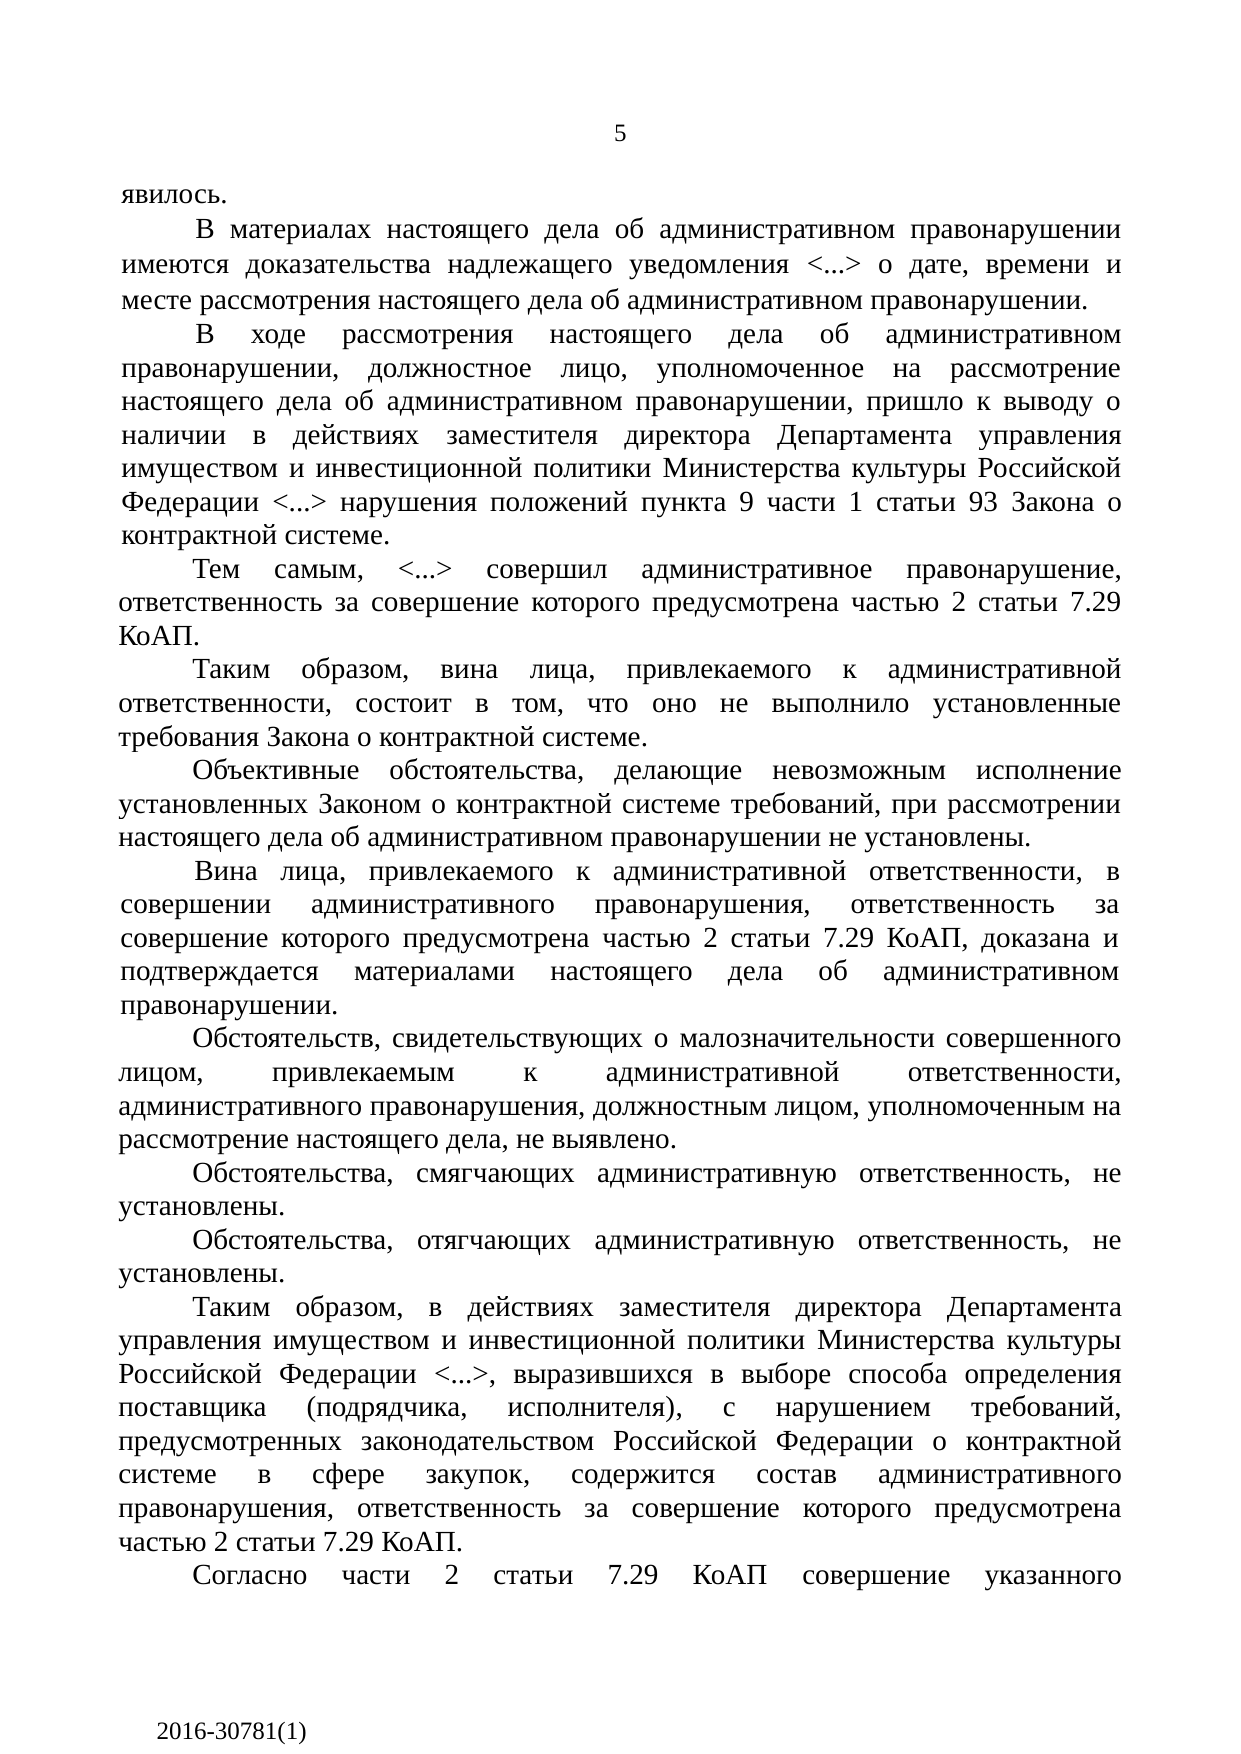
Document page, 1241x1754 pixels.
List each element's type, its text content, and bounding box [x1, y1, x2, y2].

text Вина лица, привлекаемого к административной ответственности, в совершении административного правонарушения, ответственность за совершение которого предусмотрена частью 2 статьи 7.29 КоАП, доказана и подтверждается материалами настоящего дела об административном правонарушении. [120, 853, 1120, 1021]
text В ходе рассмотрения настоящего дела об административном правонарушении, должностное лицо, уполномоченное на рассмотрение настоящего дела об административном правонарушении, пришло к выводу о наличии в действиях заместителя директора Департамента управления имуществом и инвестиционной политики Министерства культуры Российской Федерации <...> нарушения положений пункта 9 части 1 статьи 93 Закона о контрактной системе. [121, 316, 1122, 551]
text Таким образом, в действиях заместителя директора Департамента управления имуществом и инвестиционной политики Министерства культуры Российской Федерации <...>, выразившихся в выборе способа определения поставщика (подрядчика, исполнителя), с нарушением требований, предусмотренных законодательством Российской Федерации о контрактной системе в сфере закупок, содержится состав административного правонарушения, ответственность за совершение которого предусмотрена частью 2 статьи 7.29 КоАП. [118, 1289, 1122, 1557]
text В материалах настоящего дела об административном правонарушении имеются доказательства надлежащего уведомления <...> о дате, времени и месте рассмотрения настоящего дела об административном правонарушении. [121, 210, 1122, 316]
text Таким образом, вина лица, привлекаемого к административной ответственности, состоит в том, что оно не выполнило установленные требования Закона о контрактной системе. [118, 652, 1122, 752]
text Объективные обстоятельства, делающие невозможным исполнение установленных Законом о контрактной системе требований, при рассмотрении настоящего дела об административном правонарушении не установлены. [118, 752, 1122, 853]
text Тем самым, <...> совершил административное правонарушение, ответственность за совершение которого предусмотрена частью 2 статьи 7.29 КоАП. [118, 551, 1122, 652]
text Обстоятельств, свидетельствующих о малозначительности совершенного лицом, привлекаемым к административной ответственности, административного правонарушения, должностным лицом, уполномоченным на рассмотрение настоящего дела, не выявлено. [118, 1021, 1122, 1155]
text явилось. [121, 176, 1122, 210]
text Обстоятельства, отягчающих административную ответственность, не установлены. [118, 1222, 1122, 1289]
text Согласно части 2 статьи 7.29 КоАП совершение указанного [118, 1557, 1122, 1591]
text Обстоятельства, смягчающих административную ответственность, не установлены. [118, 1155, 1122, 1222]
